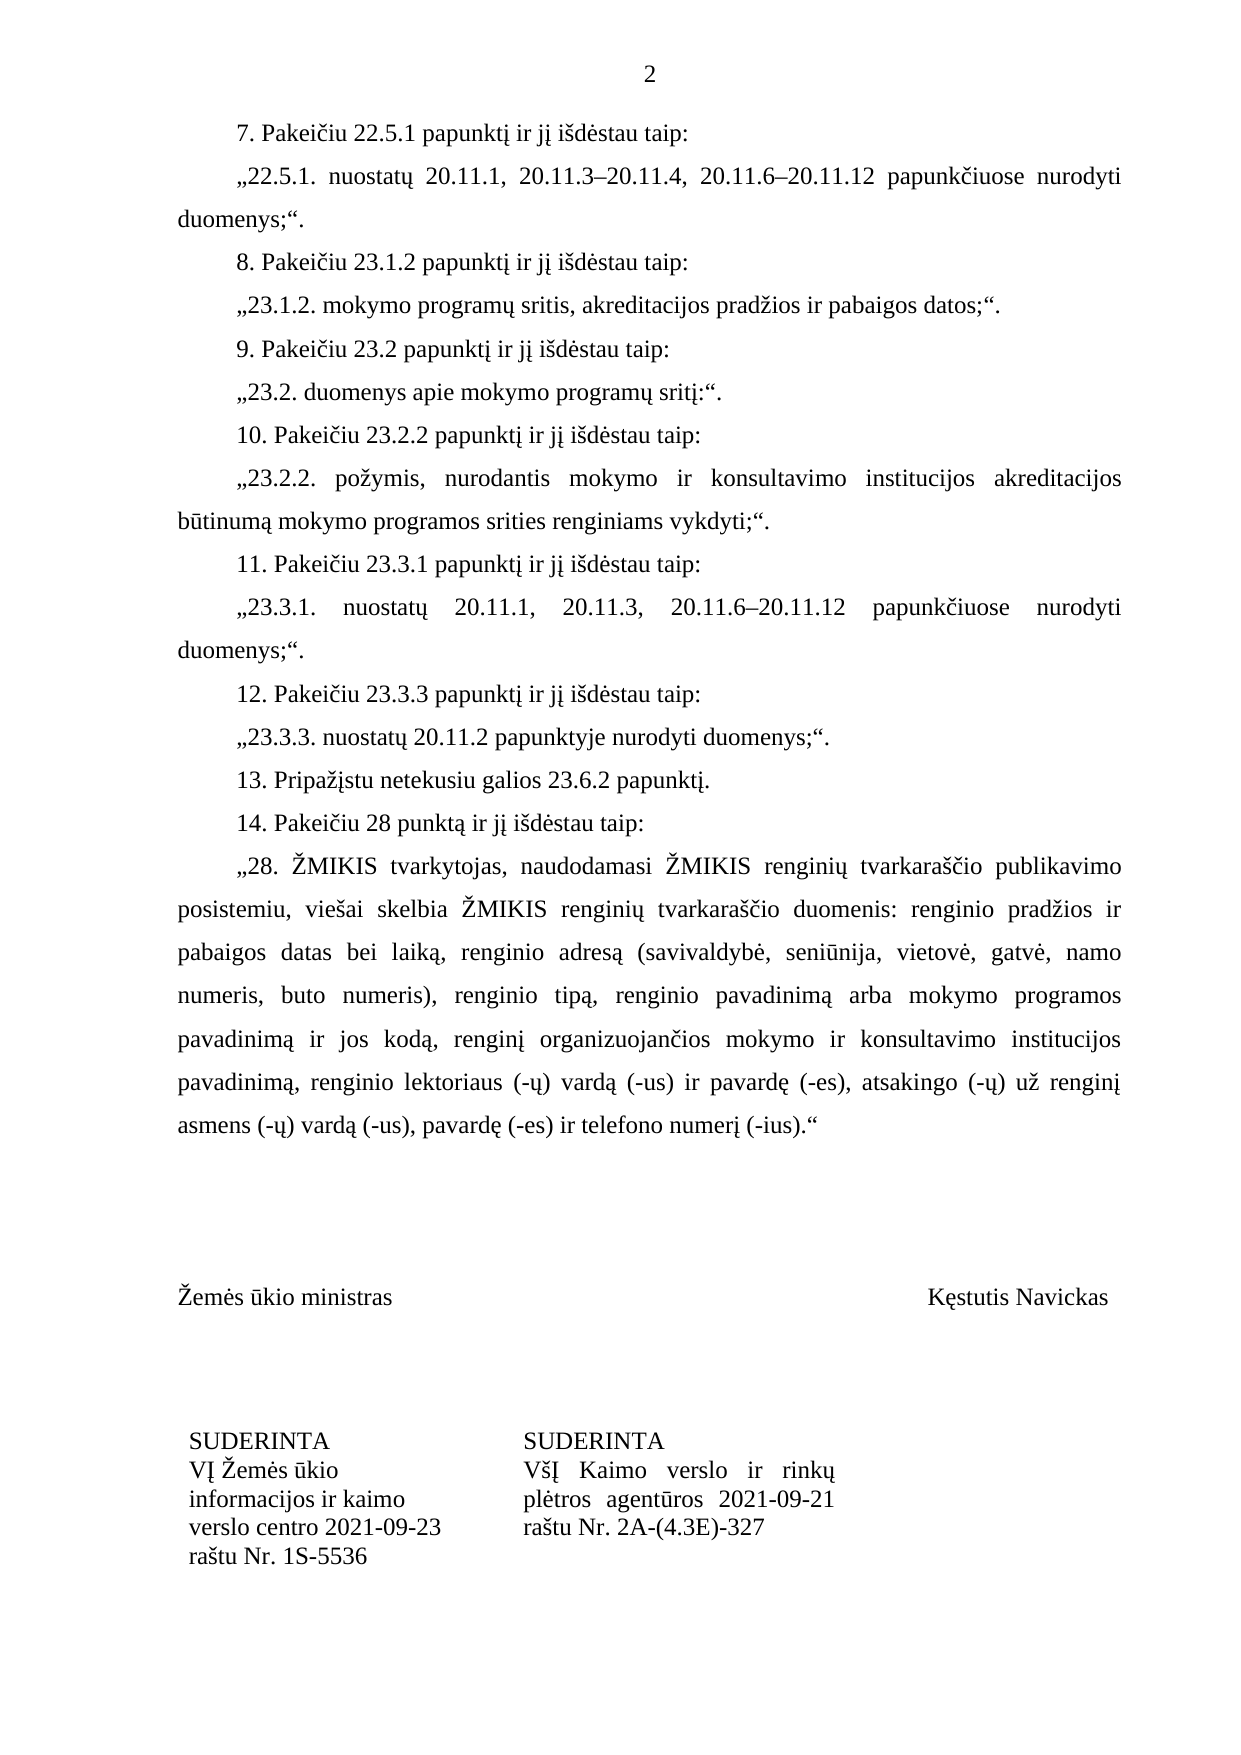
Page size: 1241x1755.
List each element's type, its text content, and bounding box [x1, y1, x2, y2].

text „22.5.1. nuostatų 20.11.1, 20.11.3–20.11.4, 20.11.6–20.11.12 papunkčiuose nurodyti duomenys;“. [177, 161, 1122, 233]
text Žemės ūkio ministras Kęstutis Navickas [177, 1282, 1122, 1311]
text 14. Pakeičiu 28 punktą ir jį išdėstau taip: [177, 808, 1122, 837]
table_header [846, 1369, 1181, 1455]
table_cell vį Žemės ūkio informacijos ir kaimo verslo centro 2021-09-23 raštu Nr. 1S-5536 [177, 1455, 512, 1570]
text 8. Pakeičiu 23.1.2 papunktį ir jį išdėstau taip: [177, 247, 1122, 276]
text „23.3.1. nuostatų 20.11.1, 20.11.3, 20.11.6–20.11.12 papunkčiuose nurodyti duomenys;“. [177, 592, 1122, 664]
text 11. Pakeičiu 23.3.1 papunktį ir jį išdėstau taip: [177, 549, 1122, 578]
text „23.3.3. nuostatų 20.11.2 papunktyje nurodyti duomenys;“. [177, 722, 1122, 751]
table_header SUDERINTA [512, 1369, 846, 1455]
table_cell VšĮ Kaimo verslo ir rinkų plėtros agentūros 2021-09-21 raštu Nr. 2A-(4.3E)-327 [512, 1455, 846, 1570]
text „23.1.2. mokymo programų sritis, akreditacijos pradžios ir pabaigos datos;“. [177, 291, 1122, 319]
table_cell [846, 1455, 1181, 1570]
table_header SUDERINTA [177, 1369, 512, 1455]
text 13. Pripažįstu netekusiu galios 23.6.2 papunktį. [177, 765, 1122, 794]
text 7. Pakeičiu 22.5.1 papunktį ir jį išdėstau taip: [177, 118, 1122, 147]
text 10. Pakeičiu 23.2.2 papunktį ir jį išdėstau taip: [177, 420, 1122, 449]
text „23.2. duomenys apie mokymo programų sritį:“. [177, 377, 1122, 406]
text 9. Pakeičiu 23.2 papunktį ir jį išdėstau taip: [177, 334, 1122, 362]
text „28. ŽMIKIS tvarkytojas, naudodamasi ŽMIKIS renginių tvarkaraščio publikavimo posistemiu, viešai skelbia ŽMIKIS renginių tvarkaraščio duomenis: renginio pradžios ir pabaigos datas bei laiką, renginio adresą (savivaldybė, seniūnija, vietovė, gatvė, namo numeris, buto numeris), renginio tipą, renginio pavadinimą arba mokymo programos pavadinimą ir jos kodą, renginį organizuojančios mokymo ir konsultavimo institucijos pavadinimą, renginio lektoriaus (-ų) vardą (-us) ir pavardę (-es), atsakingo (-ų) už renginį asmens (-ų) vardą (-us), pavardę (-es) ir telefono numerį (-ius).“ [177, 851, 1122, 1139]
text „23.2.2. požymis, nurodantis mokymo ir konsultavimo institucijos akreditacijos būtinumą mokymo programos srities renginiams vykdyti;“. [177, 463, 1122, 535]
text 12. Pakeičiu 23.3.3 papunktį ir jį išdėstau taip: [177, 679, 1122, 707]
